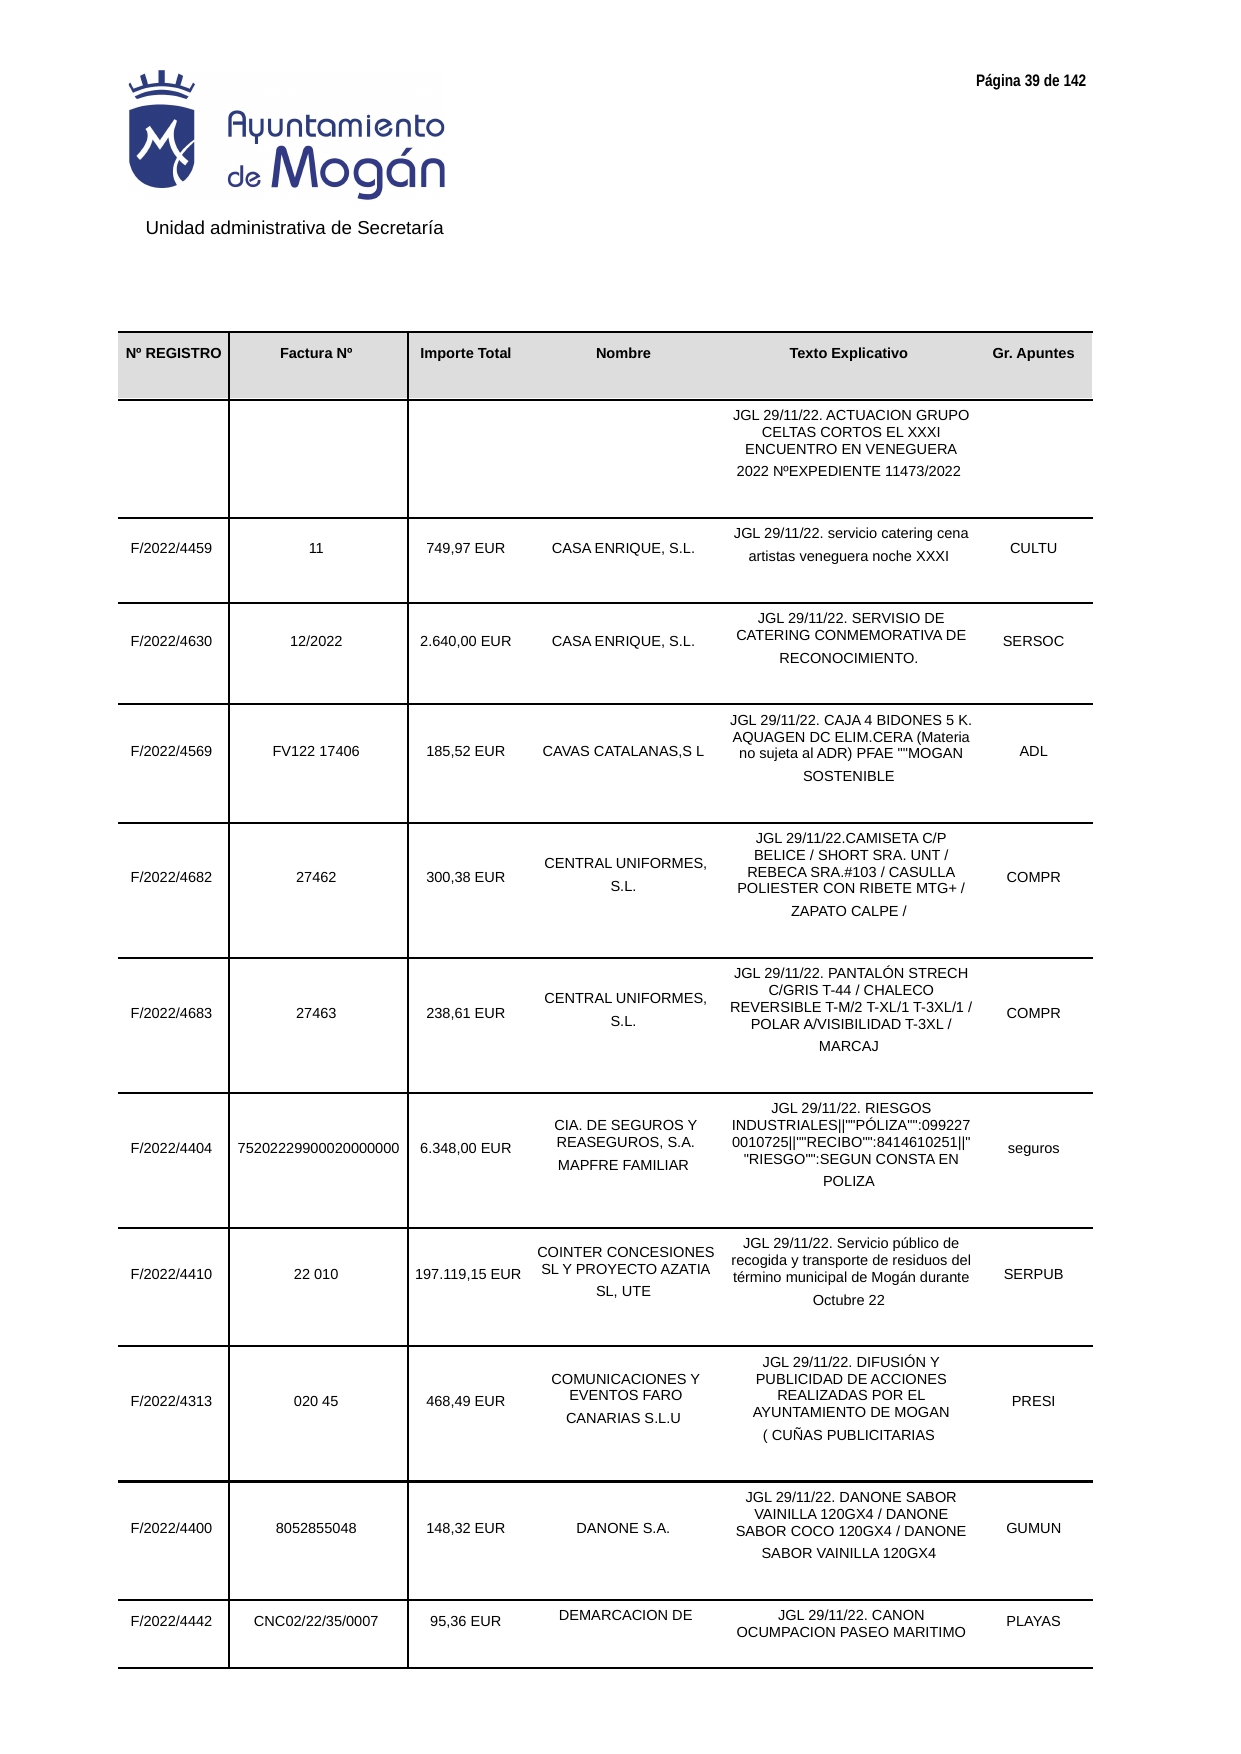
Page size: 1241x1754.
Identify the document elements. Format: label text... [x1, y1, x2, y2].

table_cell CASA ENRIQUE, S.L. [528, 604, 723, 703]
table_cell [230, 401, 407, 517]
table_cell 185,52 EUR [409, 705, 528, 822]
table_cell 11 [230, 519, 407, 602]
table_cell CENTRAL UNIFORMES, S.L. [528, 959, 723, 1092]
table_cell JGL 29/11/22. servicio catering cena artistas veneguera noche XXXI [723, 519, 979, 602]
table_cell F/2022/4683 [118, 959, 228, 1092]
table_cell 749,97 EUR [409, 519, 528, 602]
table_cell ADL [979, 705, 1092, 822]
table_cell COMPR [979, 959, 1092, 1092]
table_cell seguros [979, 1094, 1092, 1227]
table_cell PLAYAS [979, 1601, 1092, 1667]
table_cell 27463 [230, 959, 407, 1092]
table_cell F/2022/4459 [118, 519, 228, 602]
table_cell PRESI [979, 1347, 1092, 1480]
table_cell DANONE S.A. [528, 1483, 723, 1599]
table_cell 12/2022 [230, 604, 407, 703]
table_cell 300,38 EUR [409, 824, 528, 957]
table_cell JGL 29/11/22. CANON OCUMPACION PASEO MARITIMO [723, 1601, 979, 1667]
table_cell 020 45 [230, 1347, 407, 1480]
table_cell 6.348,00 EUR [409, 1094, 528, 1227]
table_header Nº REGISTRO [118, 333, 228, 398]
table_cell CNC02/22/35/0007 [230, 1601, 407, 1667]
table_cell 8052855048 [230, 1483, 407, 1599]
table_cell F/2022/4404 [118, 1094, 228, 1227]
table_cell COINTER CONCESIONES SL Y PROYECTO AZATIA SL, UTE [528, 1229, 723, 1345]
table_cell JGL 29/11/22. PANTALÓN STRECH C/GRIS T-44 / CHALECO REVERSIBLE T-M/2 T-XL/1 T-3XL/1 / POLAR A/VISIBILIDAD T-3XL / MARCAJ [723, 959, 979, 1092]
table_cell 75202229900020000000 [230, 1094, 407, 1227]
table_cell JGL 29/11/22. RIESGOS INDUSTRIALES||""PÓLIZA"":0992270010725||""RECIBO"":8414610251||""RIESGO"":SEGUN CONSTA EN POLIZA [723, 1094, 979, 1227]
table_cell 468,49 EUR [409, 1347, 528, 1480]
table_cell SERPUB [979, 1229, 1092, 1345]
table_cell 95,36 EUR [409, 1601, 528, 1667]
table_cell [528, 401, 723, 517]
table_cell CAVAS CATALANAS,S L [528, 705, 723, 822]
table_cell COMUNICACIONES Y EVENTOS FARO CANARIAS S.L.U [528, 1347, 723, 1480]
table_cell SERSOC [979, 604, 1092, 703]
table_cell CENTRAL UNIFORMES, S.L. [528, 824, 723, 957]
table_cell 148,32 EUR [409, 1483, 528, 1599]
table_cell JGL 29/11/22.CAMISETA C/P BELICE / SHORT SRA. UNT / REBECA SRA.#103 / CASULLA POLIESTER CON RIBETE MTG+ / ZAPATO CALPE / [723, 824, 979, 957]
table_cell CASA ENRIQUE, S.L. [528, 519, 723, 602]
table_cell 238,61 EUR [409, 959, 528, 1092]
table_header Gr. Apuntes [979, 333, 1092, 398]
table_cell JGL 29/11/22. DANONE SABOR VAINILLA 120GX4 / DANONE SABOR COCO 120GX4 / DANONE SABOR VAINILLA 120GX4 [723, 1483, 979, 1599]
table_cell JGL 29/11/22. SERVISIO DE CATERING CONMEMORATIVA DE RECONOCIMIENTO. [723, 604, 979, 703]
table_cell [409, 401, 528, 517]
table_cell CULTU [979, 519, 1092, 602]
table_cell 22 010 [230, 1229, 407, 1345]
table_cell FV122 17406 [230, 705, 407, 822]
table_cell 27462 [230, 824, 407, 957]
table_cell JGL 29/11/22. CAJA 4 BIDONES 5 K. AQUAGEN DC ELIM.CERA (Materia no sujeta al ADR) PFAE ""MOGAN SOSTENIBLE [723, 705, 979, 822]
table_cell GUMUN [979, 1483, 1092, 1599]
picture [128, 70, 445, 206]
table_cell DEMARCACION DE [528, 1601, 723, 1667]
table_cell JGL 29/11/22. ACTUACION GRUPO CELTAS CORTOS EL XXXI ENCUENTRO EN VENEGUERA 2022 NºEXPEDIENTE 11473/2022 [723, 401, 979, 517]
table_cell F/2022/4569 [118, 705, 228, 822]
table_header Nombre [528, 333, 723, 398]
table_cell F/2022/4630 [118, 604, 228, 703]
table_cell F/2022/4442 [118, 1601, 228, 1667]
table_header Factura Nº [230, 333, 407, 398]
table_header Importe Total [409, 333, 528, 398]
table_cell F/2022/4313 [118, 1347, 228, 1480]
table_cell COMPR [979, 824, 1092, 957]
table_cell F/2022/4400 [118, 1483, 228, 1599]
table_header Texto Explicativo [723, 333, 979, 398]
table_cell CIA. DE SEGUROS Y REASEGUROS, S.A. MAPFRE FAMILIAR [528, 1094, 723, 1227]
table_cell JGL 29/11/22. Servicio público de recogida y transporte de residuos del término municipal de Mogán durante Octubre 22 [723, 1229, 979, 1345]
table_cell F/2022/4682 [118, 824, 228, 957]
table_cell 2.640,00 EUR [409, 604, 528, 703]
table_cell 197.119,15 EUR [409, 1229, 528, 1345]
table_cell [118, 401, 228, 517]
table_cell F/2022/4410 [118, 1229, 228, 1345]
table_cell [979, 401, 1092, 517]
table_cell JGL 29/11/22. DIFUSIÓN Y PUBLICIDAD DE ACCIONES REALIZADAS POR EL AYUNTAMIENTO DE MOGAN ( CUÑAS PUBLICITARIAS [723, 1347, 979, 1480]
